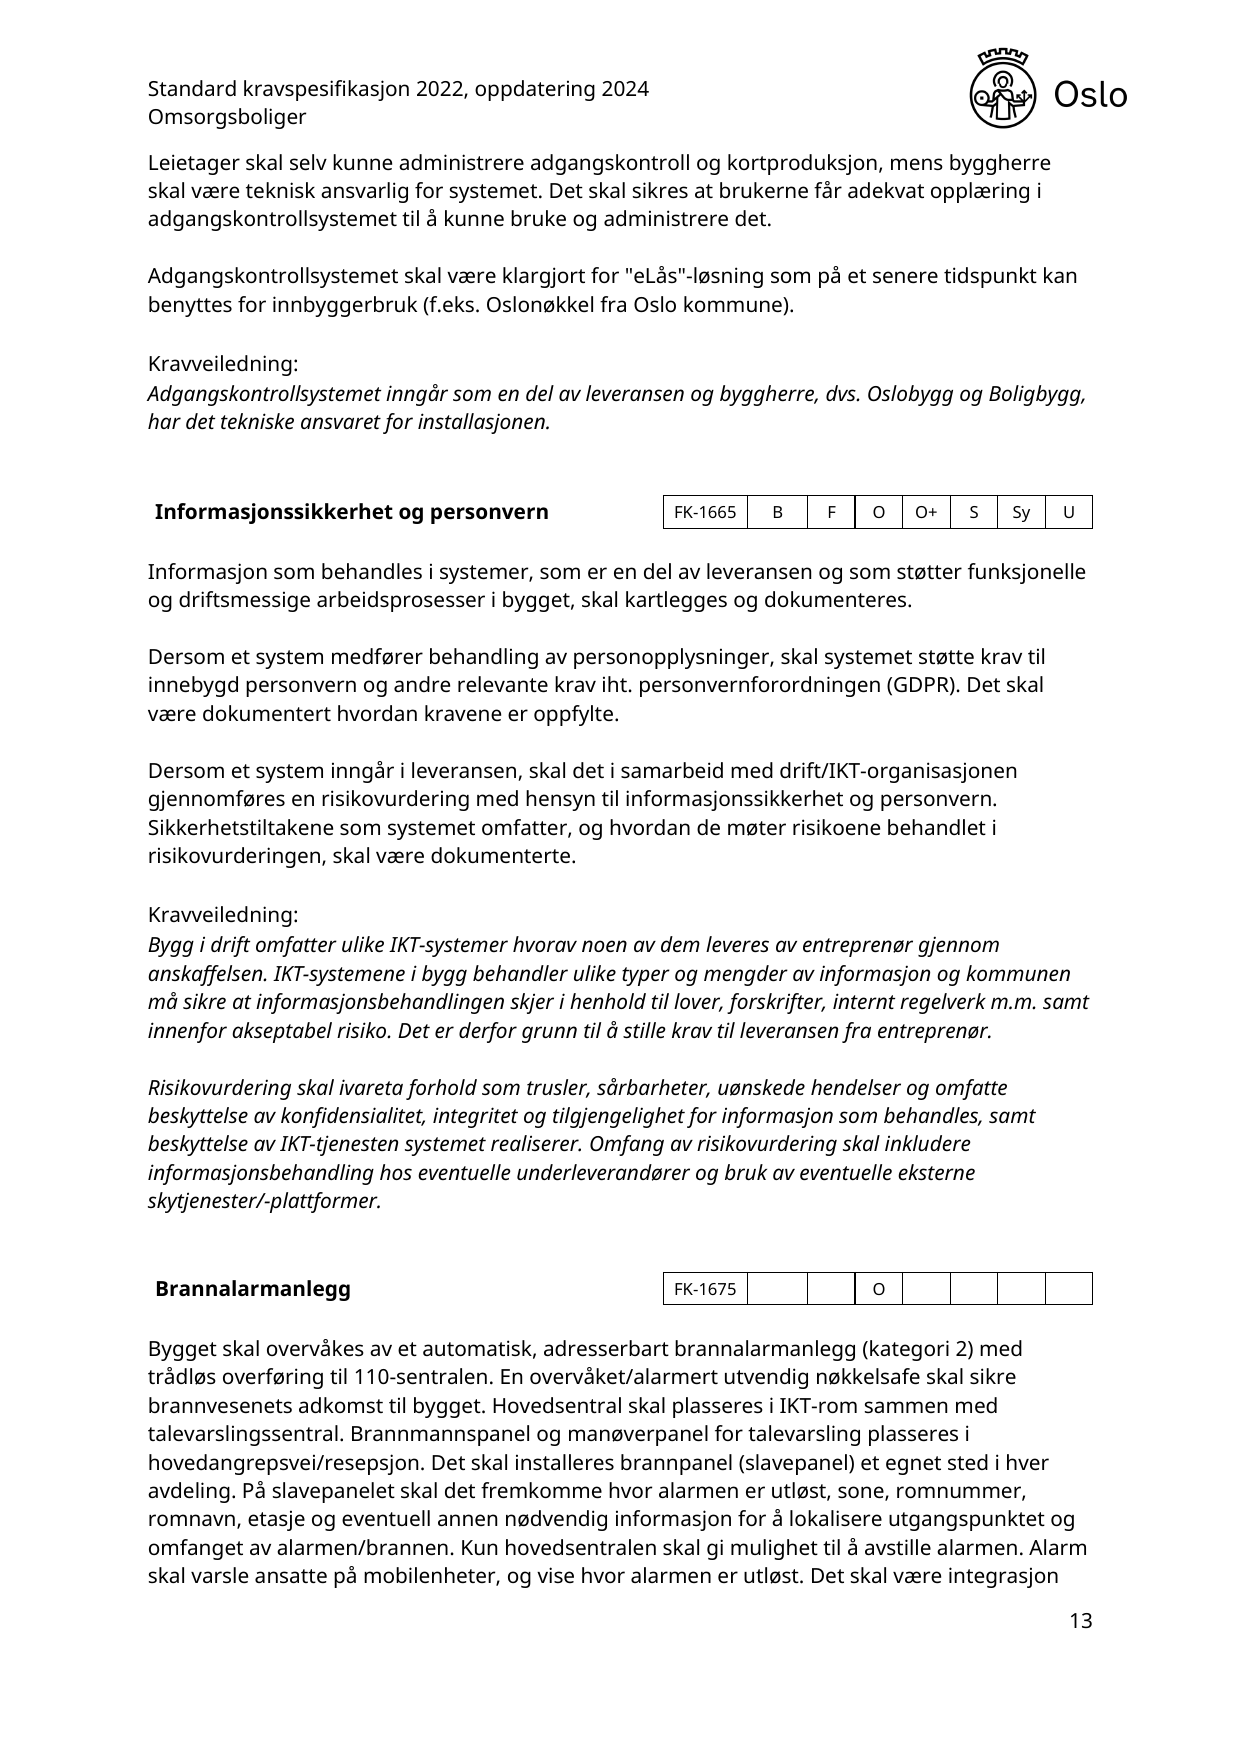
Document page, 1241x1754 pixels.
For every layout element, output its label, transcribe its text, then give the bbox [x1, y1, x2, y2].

table_header U [1046, 496, 1092, 527]
table_header Informasjonssikkerhet og personvern [148, 495, 663, 527]
text Bygget skal overvåkes av et automatisk, adresserbart brannalarmanlegg (kategori 2) med trådløs overføring til 110-sentralen. En overvåket/alarmert utvendig nøkkelsafe skal sikre brannvesenets adkomst til bygget. Hovedsentral skal plasseres i IKT-rom sammen med talevarslingssentral. Brannmannspanel og manøverpanel for talevarsling plasseres i hovedangrepsvei/resepsjon. Det skal installeres brannpanel (slavepanel) et egnet sted i hver avdeling. På slavepanelet skal det fremkomme hvor alarmen er utløst, sone, romnummer, romnavn, etasje og eventuell annen nødvendig informasjon for å lokalisere utgangspunktet og omfanget av alarmen/brannen. Kun hovedsentralen skal gi mulighet til å avstille alarmen. Alarm skal varsle ansatte på mobilenheter, og vise hvor alarmen er utløst. Det skal være integrasjon [148, 1334, 1093, 1590]
text Risikovurdering skal ivareta forhold som trusler, sårbarheter, uønskede hendelser og omfatte beskyttelse av konfidensialitet, integritet og tilgjengelighet for informasjon som behandles, samt beskyttelse av IKT-tjenesten systemet realiserer. Omfang av risikovurdering skal inkludere informasjonsbehandling hos eventuelle underleverandører og bruk av eventuelle eksterne skytjenester/-plattformer. [148, 1073, 1093, 1215]
table_header O [856, 1273, 902, 1304]
table_header [998, 1273, 1045, 1304]
table_header [903, 1273, 950, 1304]
text Dersom et system medfører behandling av personopplysninger, skal systemet støtte krav til innebygd personvern og andre relevante krav iht. personvernforordningen (GDPR). Det skal være dokumentert hvordan kravene er oppfylte. [148, 642, 1093, 727]
text Kravveiledning: [148, 900, 1093, 928]
text Informasjon som behandles i systemer, som er en del av leveransen og som støtter funksjonelle og driftsmessige arbeidsprosesser i bygget, skal kartlegges og dokumenteres. [148, 557, 1093, 614]
table_header [748, 1273, 807, 1304]
table_header [1046, 1273, 1092, 1304]
table_header O [856, 496, 902, 527]
table_header B [748, 496, 807, 527]
table_header F [808, 496, 854, 527]
table_header Brannalarmanlegg [148, 1272, 663, 1304]
table_header S [951, 496, 997, 527]
table_header [951, 1273, 997, 1304]
table_header FK-1675 [664, 1273, 747, 1304]
text Adgangskontrollsystemet inngår som en del av leveransen og byggherre, dvs. Oslobygg og Boligbygg, har det tekniske ansvaret for installasjonen. [148, 379, 1093, 436]
text Dersom et system inngår i leveransen, skal det i samarbeid med drift/IKT-organisasjonen gjennomføres en risikovurdering med hensyn til informasjonssikkerhet og personvern. Sikkerhetstiltakene som systemet omfatter, og hvordan de møter risikoene behandlet i risikovurderingen, skal være dokumenterte. [148, 756, 1093, 870]
text Adgangskontrollsystemet skal være klargjort for "eLås"-løsning som på et senere tidspunkt kan benyttes for innbyggerbruk (f.eks. Oslonøkkel fra Oslo kommune). [148, 261, 1093, 318]
text Bygg i drift omfatter ulike IKT-systemer hvorav noen av dem leveres av entreprenør gjennom anskaffelsen. IKT-systemene i bygg behandler ulike typer og mengder av informasjon og kommunen må sikre at informasjonsbehandlingen skjer i henhold til lover, forskrifter, internt regelverk m.m. samt innenfor akseptabel risiko. Det er derfor grunn til å stille krav til leveransen fra entreprenør. [148, 931, 1093, 1044]
table_header Sy [998, 496, 1045, 527]
table_header O+ [903, 496, 950, 527]
table_header [808, 1273, 854, 1304]
text Leietager skal selv kunne administrere adgangskontroll og kortproduksjon, mens byggherre skal være teknisk ansvarlig for systemet. Det skal sikres at brukerne får adekvat opplæring i adgangskontrollsystemet til å kunne bruke og administrere det. [148, 148, 1093, 233]
table_header FK-1665 [664, 496, 747, 527]
text Kravveiledning: [148, 349, 1093, 377]
